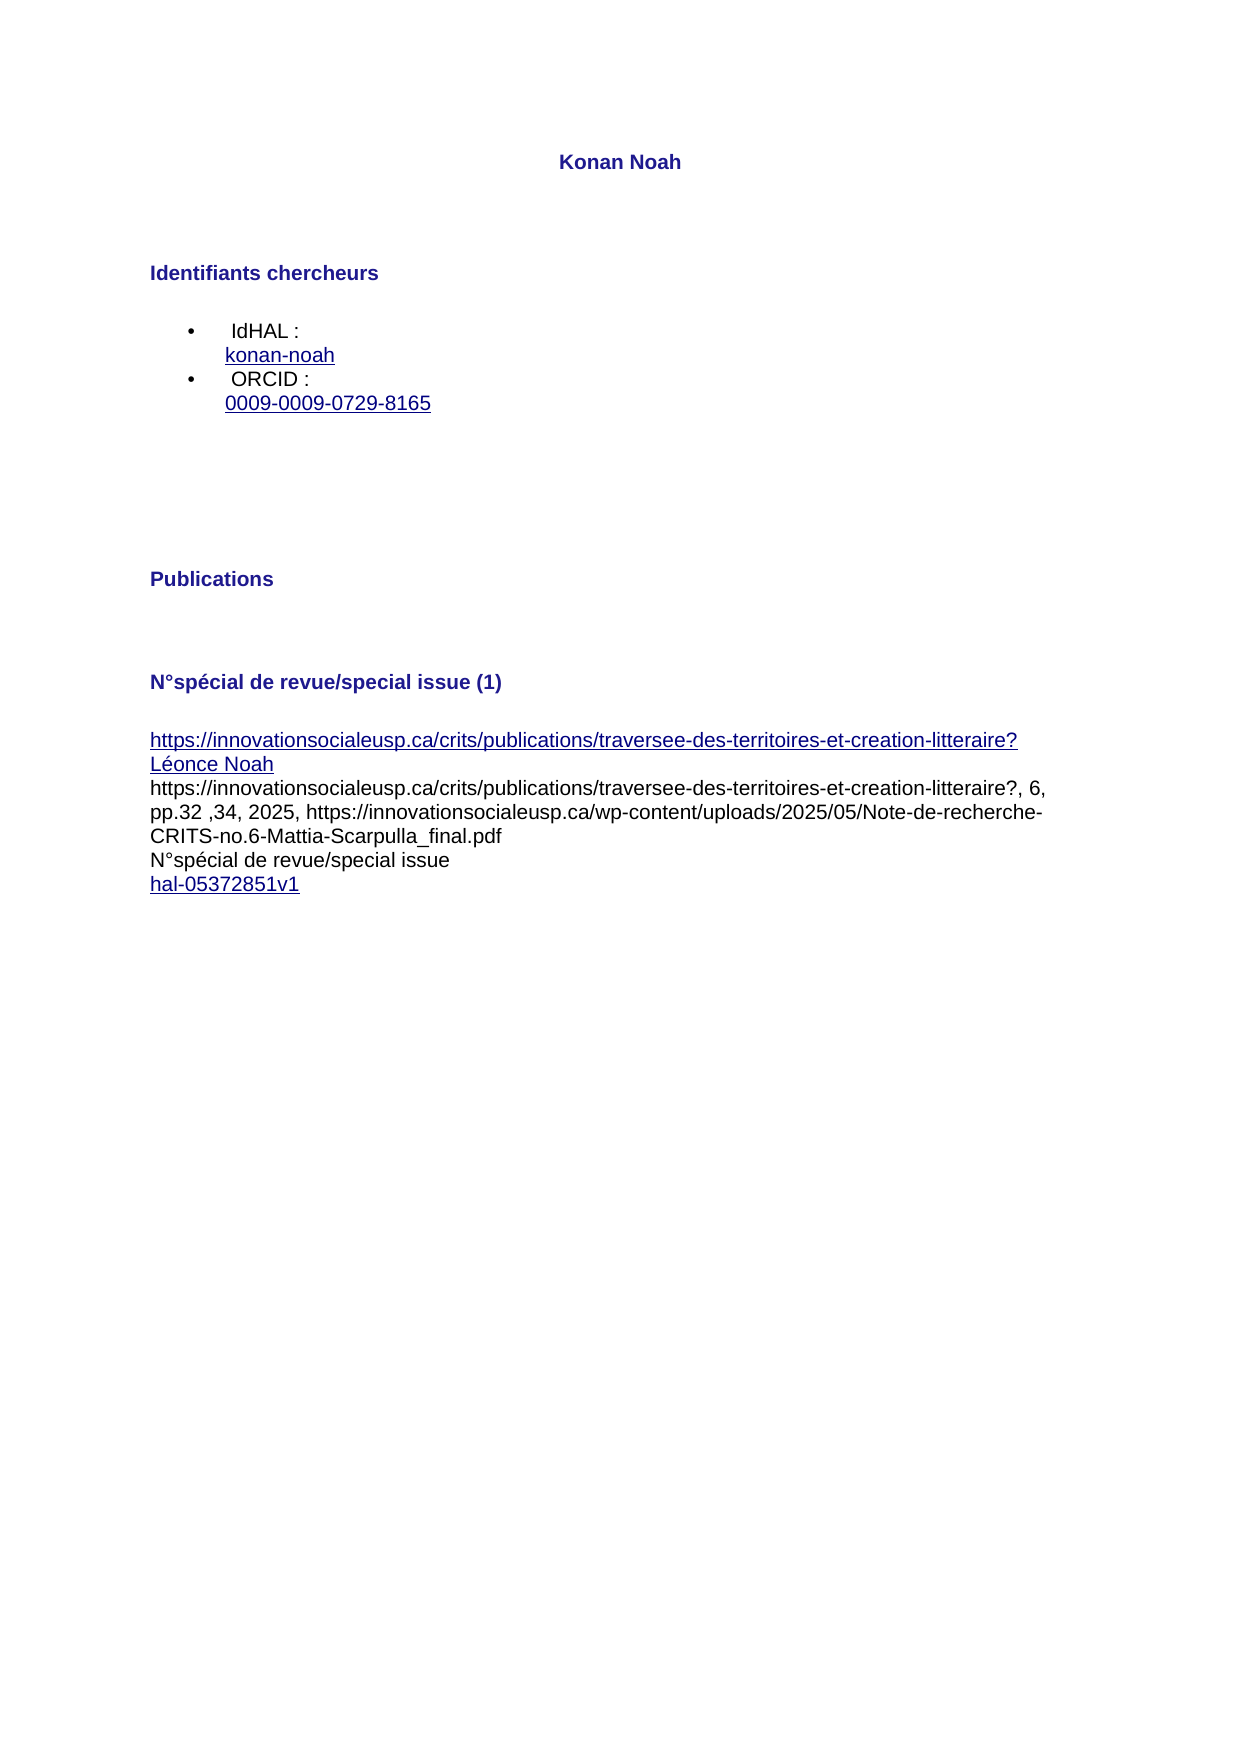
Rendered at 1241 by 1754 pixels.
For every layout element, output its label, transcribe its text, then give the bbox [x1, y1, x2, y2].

list ORCID : [187, 367, 1090, 391]
list IdHAL : [187, 319, 1090, 343]
subtitle Konan Noah [150, 150, 1090, 174]
subtitle Identifiants chercheurs [150, 260, 1090, 284]
list 0009-0009-0729-8165 [187, 391, 1090, 414]
table_header https://innovationsocialeusp.ca/crits/publications/traversee-des-territoires-et-creation-litteraire? Léonce Noah https://innovationsocialeusp.ca/crits/publications/traversee-des-territoires-et-creation-litteraire?, 6, pp.32 ,34, 2025, https://innovationsocialeusp.ca/wp-content/uploads/2025/05/Note-de-recherche-CRITS-no.6-Mattia-Scarpulla_final.pdf N°spécial de revue/special issue hal-05372851v1 [150, 728, 1090, 896]
list konan-noah [187, 343, 1090, 367]
subtitle Publications [150, 567, 1090, 591]
subtitle N°spécial de revue/special issue (1) [150, 670, 1090, 694]
